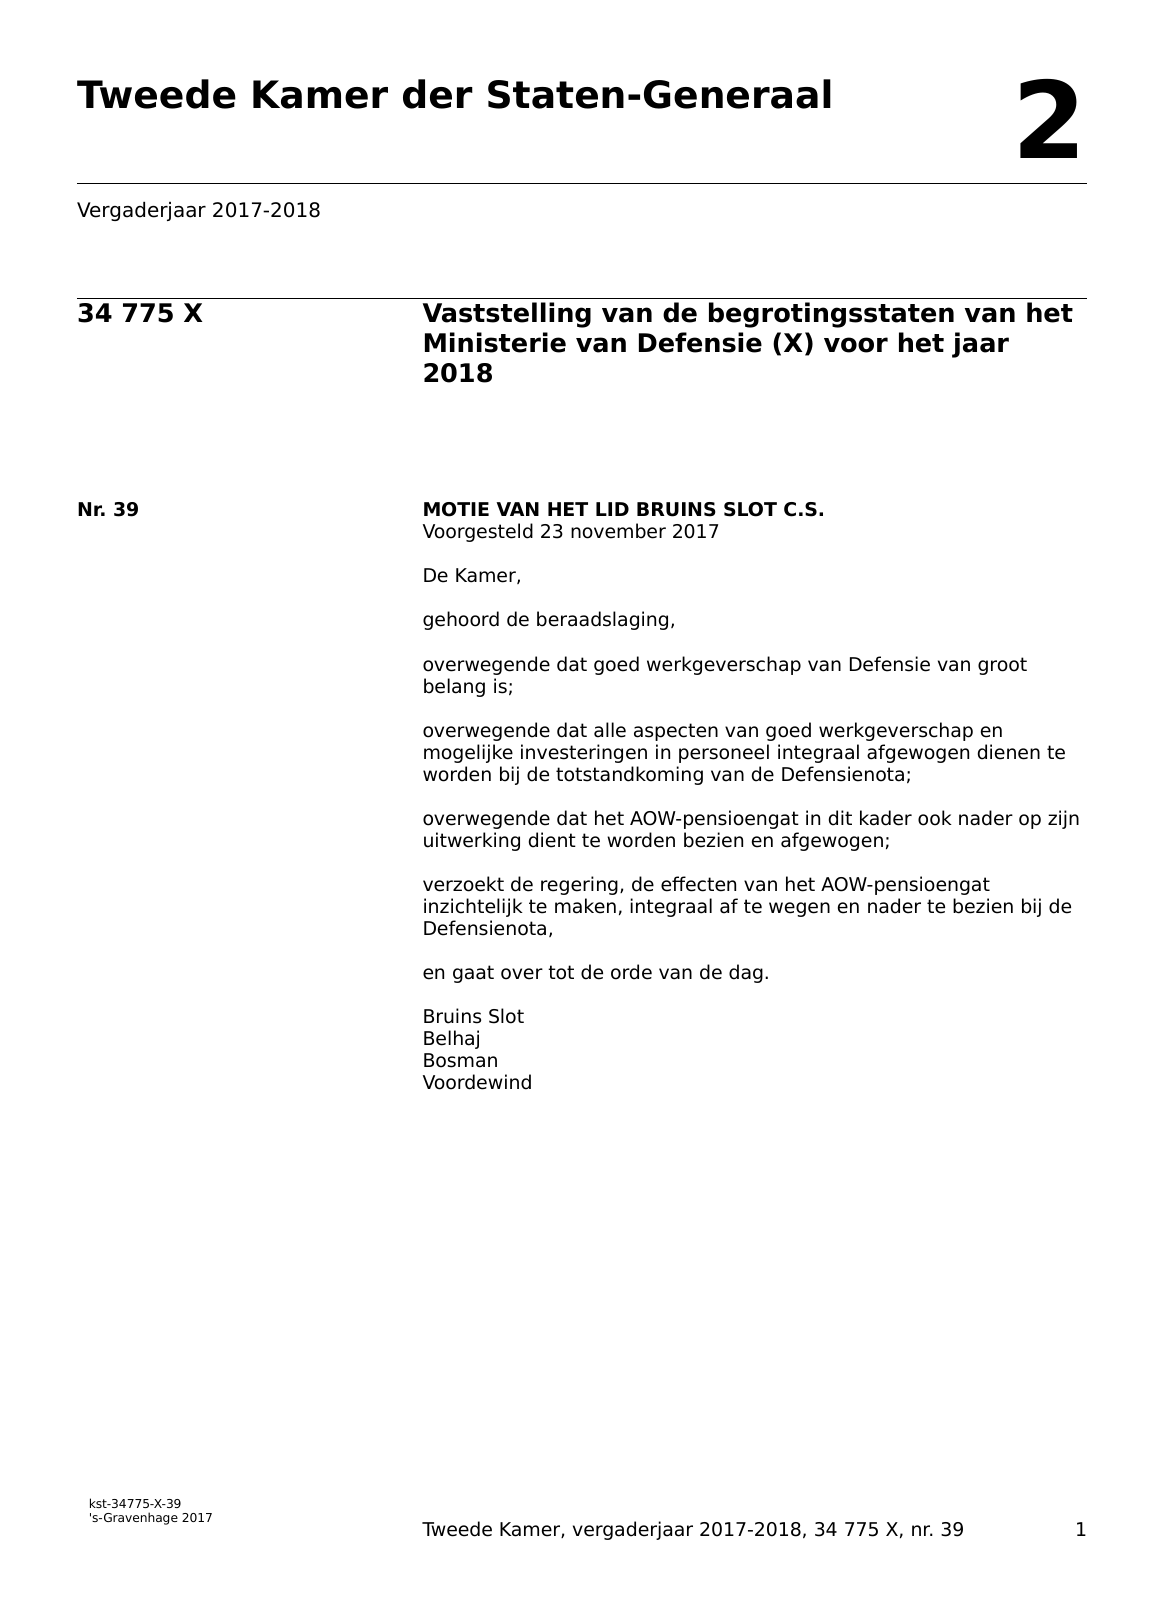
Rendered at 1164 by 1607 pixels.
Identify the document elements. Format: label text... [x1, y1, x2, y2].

text 's-Gravenhage 2017 [88, 1511, 323, 1525]
subtitle Nr. 39 MOTIE VAN HET LID BRUINS SLOT C.S. [77, 499, 1087, 521]
text verzoekt de regering, de effecten van het AOW-pensioengat inzichtelijk te maken, integraal af te wegen en nader te bezien bij de Defensienota, [422, 874, 1087, 940]
text overwegende dat alle aspecten van goed werkgeverschap en mogelijke investeringen in personeel integraal afgewogen dienen te worden bij de totstandkoming van de Defensienota; [422, 720, 1087, 786]
text overwegende dat het AOW-pensioengat in dit kader ook nader op zijn uitwerking dient te worden bezien en afgewogen; [422, 808, 1087, 852]
text Voorgesteld 23 november 2017 [422, 521, 1087, 543]
text en gaat over tot de orde van de dag. [422, 962, 1087, 984]
text gehoord de beraadslaging, [422, 609, 1087, 631]
text De Kamer, [422, 565, 1087, 587]
table_cell Vergaderjaar 2017-2018 [77, 184, 1087, 298]
text Voordewind [422, 1072, 1087, 1094]
text Bosman [422, 1050, 1087, 1072]
subtitle 34 775 X Vaststelling van de begrotingsstaten van het Ministerie van Defensie (X) voor het jaar 2018 [77, 299, 1087, 388]
table_header 2 [886, 59, 1087, 183]
table_header Tweede Kamer der Staten-Generaal [77, 59, 886, 183]
text kst-34775-X-39 [88, 1497, 323, 1511]
text Bruins Slot [422, 1006, 1087, 1028]
text overwegende dat goed werkgeverschap van Defensie van groot belang is; [422, 653, 1087, 697]
text Belhaj [422, 1028, 1087, 1050]
